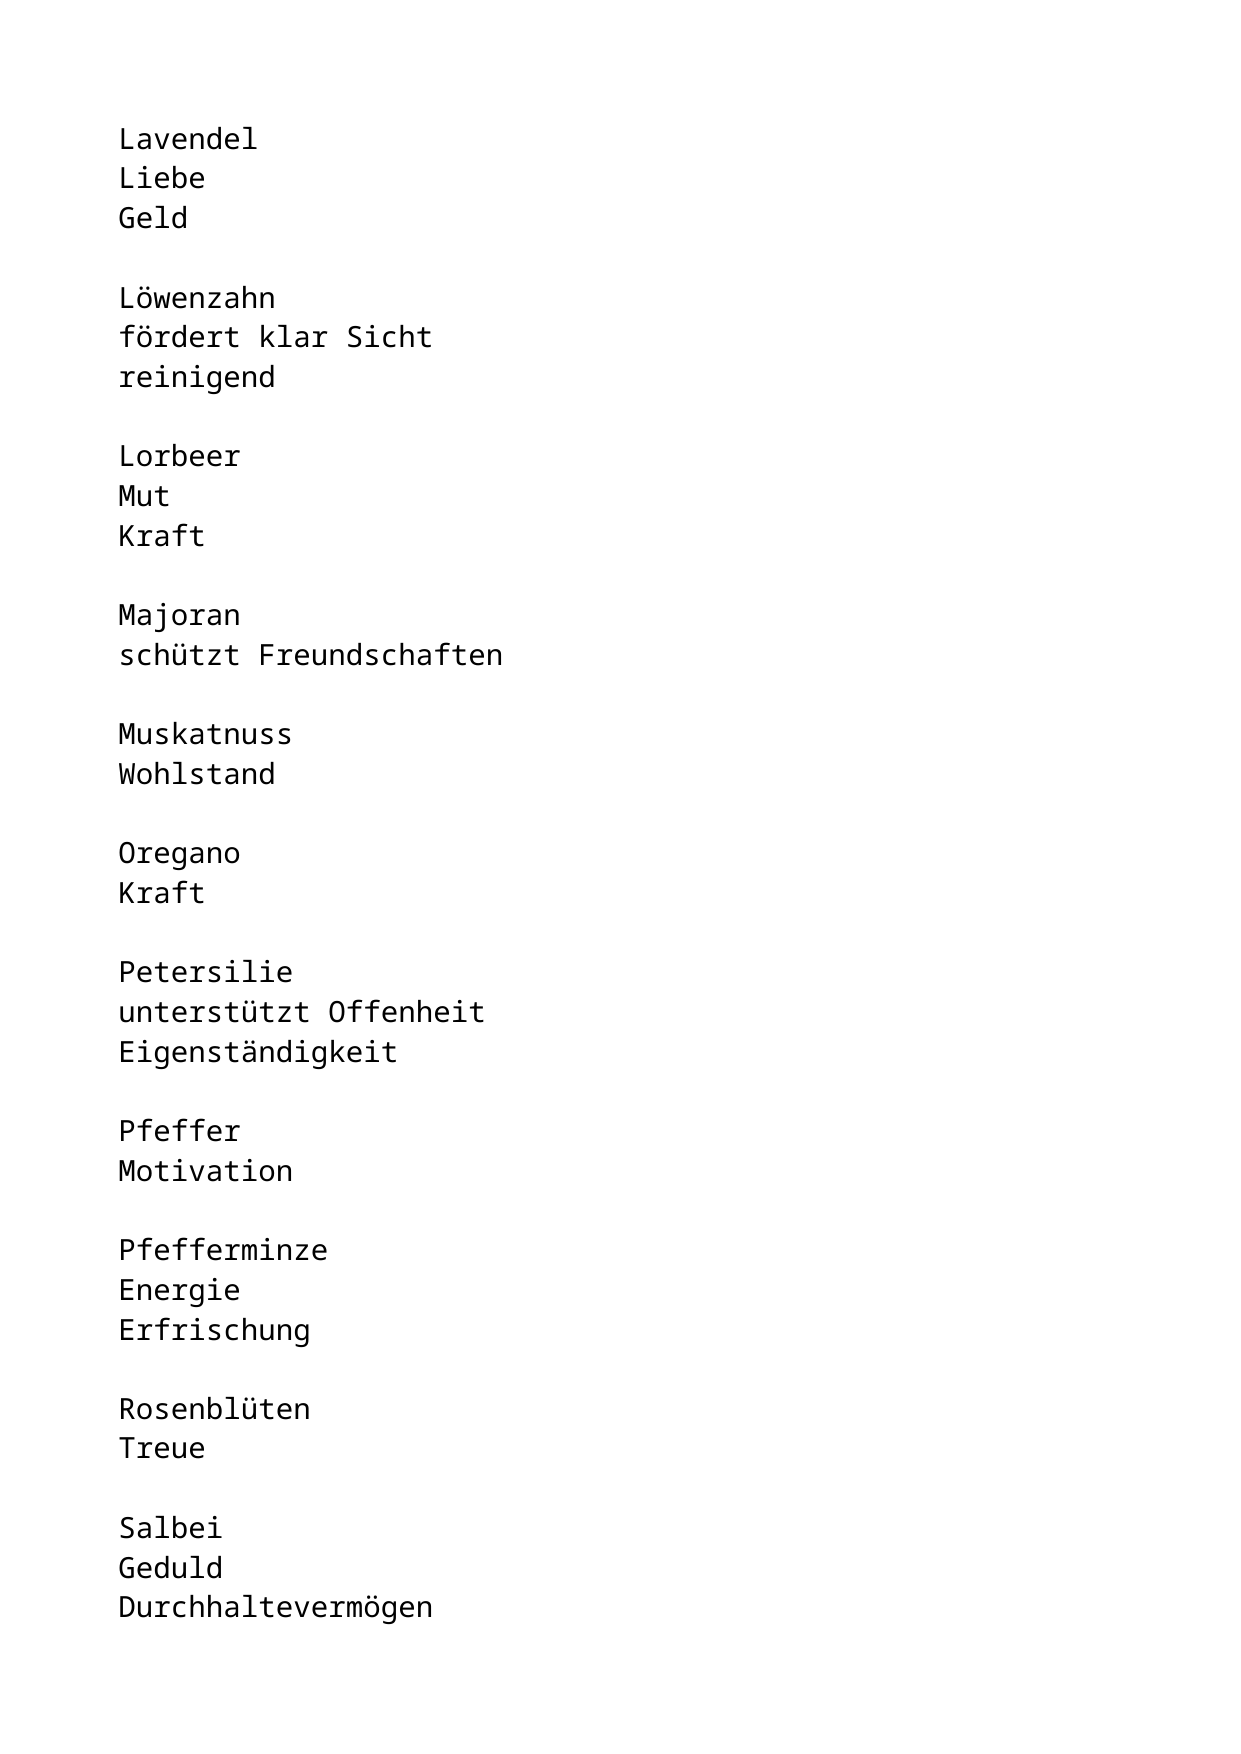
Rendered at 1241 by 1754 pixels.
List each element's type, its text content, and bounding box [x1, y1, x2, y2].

text Pfefferminze [118, 1229, 1122, 1269]
text Salbei [118, 1507, 1122, 1547]
text Oregano [118, 832, 1122, 872]
text schützt Freundschaften [118, 634, 1122, 674]
text Eigenständigkeit [118, 1031, 1122, 1071]
text fördert klar Sicht [118, 317, 1122, 356]
text Treue [118, 1428, 1122, 1467]
text unterstützt Offenheit [118, 991, 1122, 1031]
text Geld [118, 197, 1122, 237]
text Muskatnuss [118, 713, 1122, 753]
text Wohlstand [118, 753, 1122, 793]
text Lavendel [118, 118, 1122, 158]
text Geduld [118, 1547, 1122, 1587]
text Kraft [118, 515, 1122, 555]
text Erfrischung [118, 1309, 1122, 1348]
text Lorbeer [118, 436, 1122, 475]
text Rosenblüten [118, 1388, 1122, 1428]
text Durchhaltevermögen [118, 1587, 1122, 1626]
text Kraft [118, 872, 1122, 912]
text Löwenzahn [118, 277, 1122, 317]
text Energie [118, 1269, 1122, 1309]
text Liebe [118, 158, 1122, 197]
text Pfeffer [118, 1110, 1122, 1150]
text Petersilie [118, 952, 1122, 991]
text Mut [118, 475, 1122, 515]
text reinigend [118, 356, 1122, 396]
text Motivation [118, 1150, 1122, 1190]
text Majoran [118, 594, 1122, 634]
